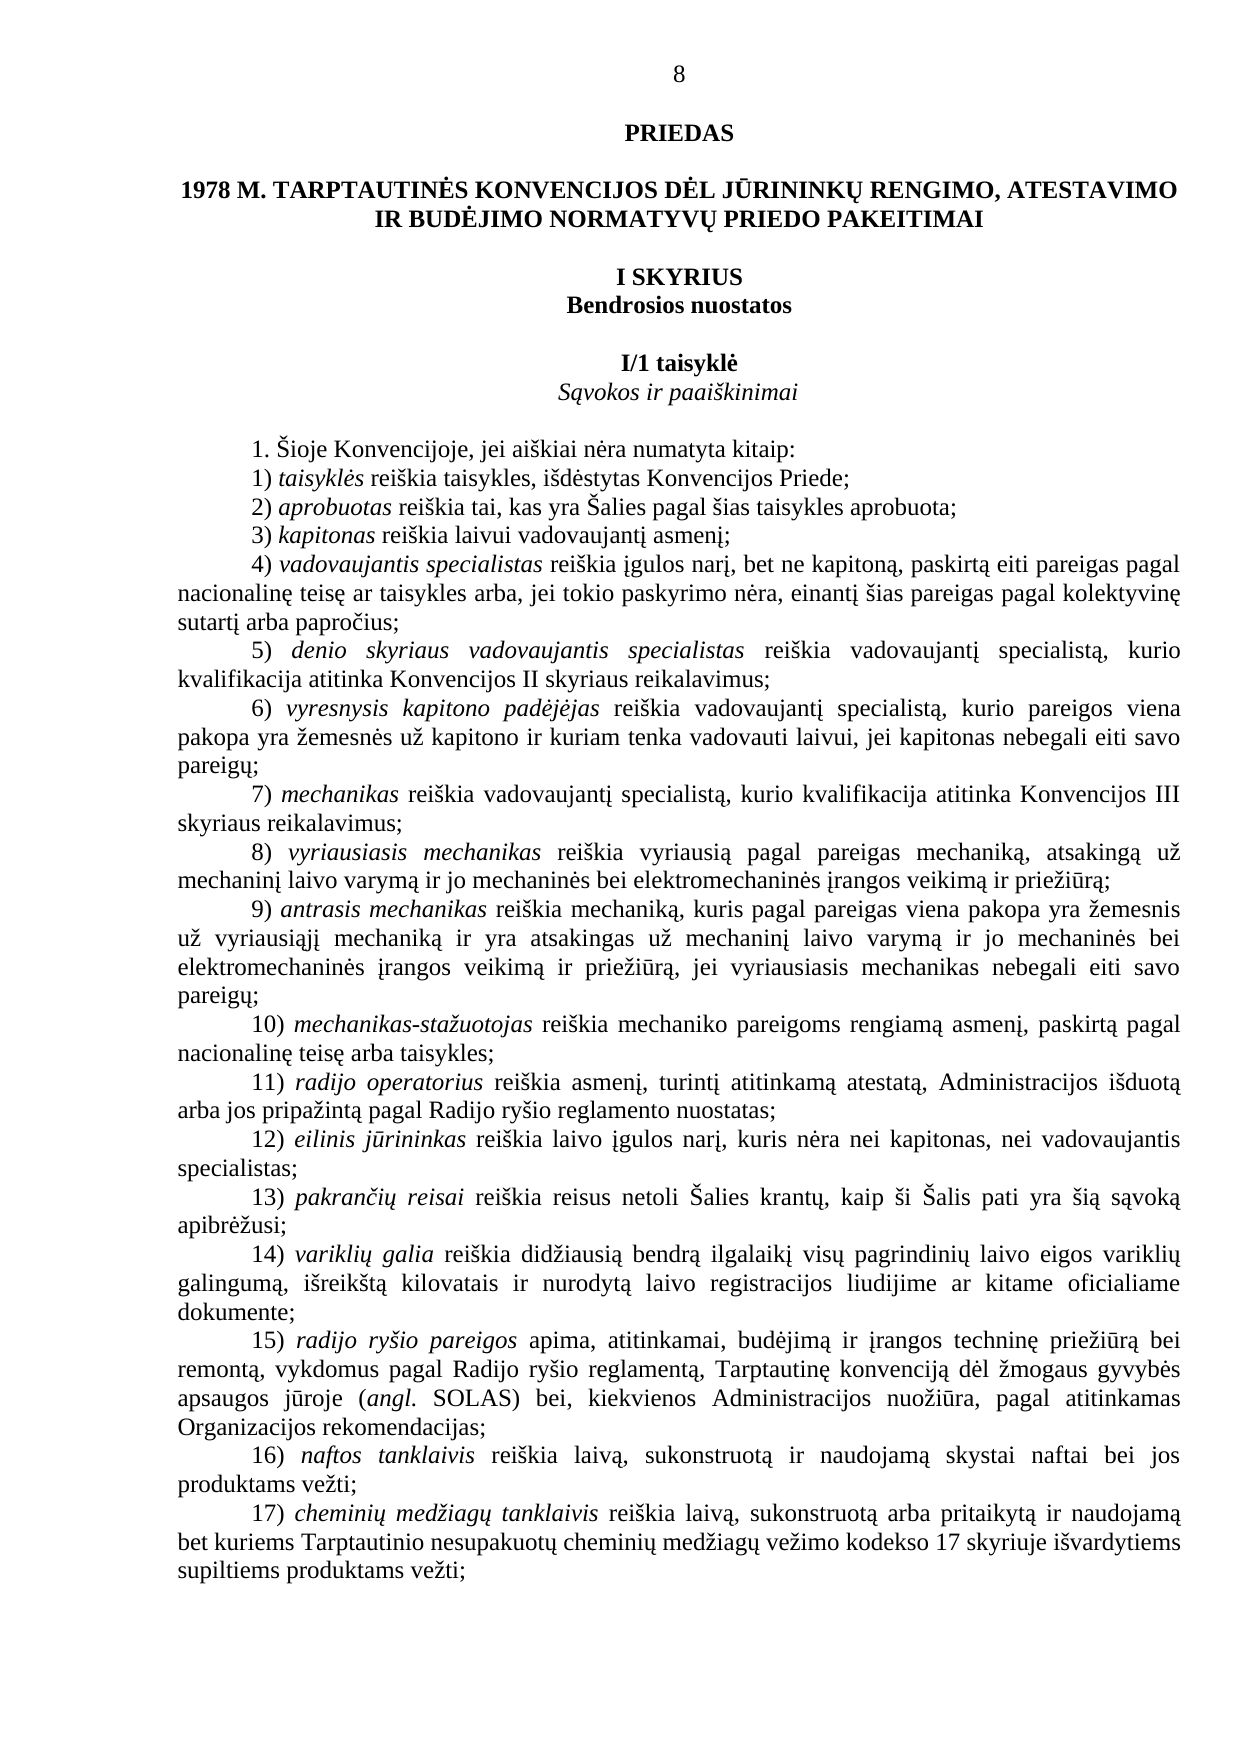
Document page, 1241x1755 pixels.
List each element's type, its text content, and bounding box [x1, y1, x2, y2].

text 12) eilinis jūrininkas reiškia laivo įgulos narį, kuris nėra nei kapitonas, nei vadovaujantis specialistas; [177, 1124, 1181, 1182]
text 9) antrasis mechanikas reiškia mechaniką, kuris pagal pareigas viena pakopa yra žemesnis už vyriausiąjį mechaniką ir yra atsakingas už mechaninį laivo varymą ir jo mechaninės bei elektromechaninės įrangos veikimą ir priežiūrą, jei vyriausiasis mechanikas nebegali eiti savo pareigų; [177, 894, 1181, 1009]
text I SKYRIUS [177, 262, 1181, 291]
text 15) radijo ryšio pareigos apima, atitinkamai, budėjimą ir įrangos techninę priežiūrą bei remontą, vykdomus pagal Radijo ryšio reglamentą, Tarptautinę konvenciją dėl žmogaus gyvybės apsaugos jūroje (angl. SOLAS) bei, kiekvienos Administracijos nuožiūra, pagal atitinkamas Organizacijos rekomendacijas; [177, 1326, 1181, 1441]
text 11) radijo operatorius reiškia asmenį, turintį atitinkamą atestatą, Administracijos išduotą arba jos pripažintą pagal Radijo ryšio reglamento nuostatas; [177, 1067, 1181, 1124]
text 17) cheminių medžiagų tanklaivis reiškia laivą, sukonstruotą arba pritaikytą ir naudojamą bet kuriems Tarptautinio nesupakuotų cheminių medžiagų vežimo kodekso 17 skyriuje išvardytiems supiltiems produktams vežti; [177, 1498, 1181, 1584]
text Sąvokos ir paaiškinimai [177, 377, 1181, 406]
text 5) denio skyriaus vadovaujantis specialistas reiškia vadovaujantį specialistą, kurio kvalifikacija atitinka Konvencijos II skyriaus reikalavimus; [177, 636, 1181, 693]
text 1978 M. TARPTAUTINĖS KONVENCIJOS DĖL JŪRININKŲ RENGIMO, ATESTAVIMO IR BUDĖJIMO NORMATYVŲ PRIEDO PAKEITIMAI [177, 176, 1181, 233]
text 7) mechanikas reiškia vadovaujantį specialistą, kurio kvalifikacija atitinka Konvencijos III skyriaus reikalavimus; [177, 779, 1181, 837]
text 13) pakrančių reisai reiškia reisus netoli Šalies krantų, kaip ši Šalis pati yra šią sąvoką apibrėžusi; [177, 1182, 1181, 1239]
text 1) taisyklės reiškia taisykles, išdėstytas Konvencijos Priede; [177, 463, 1181, 492]
text 16) naftos tanklaivis reiškia laivą, sukonstruotą ir naudojamą skystai naftai bei jos produktams vežti; [177, 1441, 1181, 1498]
text I/1 taisyklė [177, 348, 1181, 377]
text 4) vadovaujantis specialistas reiškia įgulos narį, bet ne kapitoną, paskirtą eiti pareigas pagal nacionalinę teisę ar taisykles arba, jei tokio paskyrimo nėra, einantį šias pareigas pagal kolektyvinę sutartį arba papročius; [177, 549, 1181, 636]
text 8) vyriausiasis mechanikas reiškia vyriausią pagal pareigas mechaniką, atsakingą už mechaninį laivo varymą ir jo mechaninės bei elektromechaninės įrangos veikimą ir priežiūrą; [177, 837, 1181, 894]
text 3) kapitonas reiškia laivui vadovaujantį asmenį; [177, 521, 1181, 549]
text 1. Šioje Konvencijoje, jei aiškiai nėra numatyta kitaip: [177, 434, 1181, 463]
text Bendrosios nuostatos [177, 291, 1181, 319]
text 10) mechanikas-stažuotojas reiškia mechaniko pareigoms rengiamą asmenį, paskirtą pagal nacionalinę teisę arba taisykles; [177, 1009, 1181, 1067]
text 6) vyresnysis kapitono padėjėjas reiškia vadovaujantį specialistą, kurio pareigos viena pakopa yra žemesnės už kapitono ir kuriam tenka vadovauti laivui, jei kapitonas nebegali eiti savo pareigų; [177, 693, 1181, 779]
text 14) variklių galia reiškia didžiausią bendrą ilgalaikį visų pagrindinių laivo eigos variklių galingumą, išreikštą kilovatais ir nurodytą laivo registracijos liudijime ar kitame oficialiame dokumente; [177, 1239, 1181, 1326]
text 2) aprobuotas reiškia tai, kas yra Šalies pagal šias taisykles aprobuota; [177, 492, 1181, 521]
text PRIEDAS [177, 118, 1181, 147]
